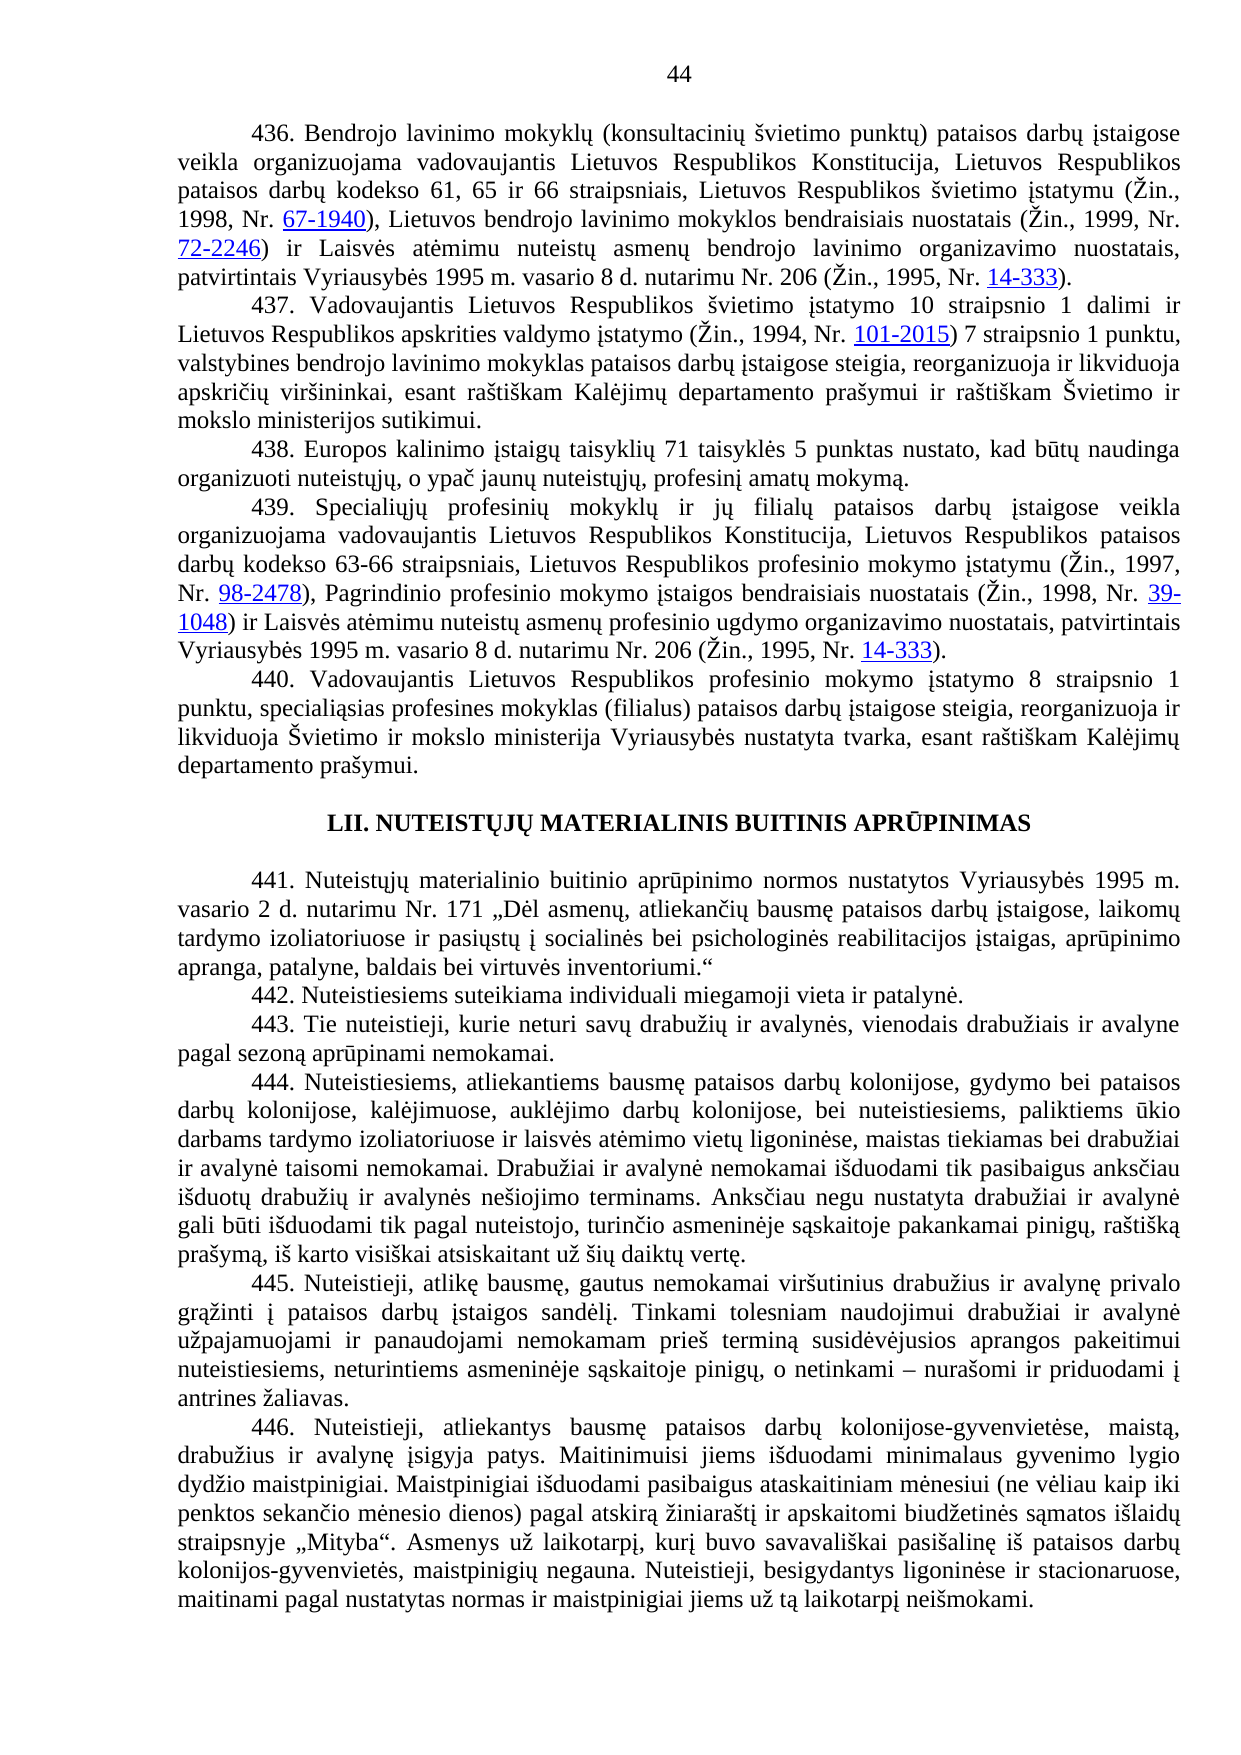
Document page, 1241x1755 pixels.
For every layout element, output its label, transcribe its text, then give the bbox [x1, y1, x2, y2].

text 437. Vadovaujantis Lietuvos Respublikos švietimo įstatymo 10 straipsnio 1 dalimi ir Lietuvos Respublikos apskrities valdymo įstatymo (Žin., 1994, Nr. 101-2015) 7 straipsnio 1 punktu, valstybines bendrojo lavinimo mokyklas pataisos darbų įstaigose steigia, reorganizuoja ir likviduoja apskričių viršininkai, esant raštiškam Kalėjimų departamento prašymui ir raštiškam Švietimo ir mokslo ministerijos sutikimui. [177, 291, 1181, 434]
text 445. Nuteistieji, atlikę bausmę, gautus nemokamai viršutinius drabužius ir avalynę privalo grąžinti į pataisos darbų įstaigos sandėlį. Tinkami tolesniam naudojimui drabužiai ir avalynė užpajamuojami ir panaudojami nemokamam prieš terminą susidėvėjusios aprangos pakeitimui nuteistiesiems, neturintiems asmeninėje sąskaitoje pinigų, o netinkami – nurašomi ir priduodami į antrines žaliavas. [177, 1268, 1181, 1412]
text 442. Nuteistiesiems suteikiama individuali miegamoji vieta ir patalynė. [177, 981, 1181, 1009]
text LII. NUTEISTŲJŲ MATERIALINIS BUITINIS APRŪPINIMAS [177, 808, 1181, 837]
text 439. Specialiųjų profesinių mokyklų ir jų filialų pataisos darbų įstaigose veikla organizuojama vadovaujantis Lietuvos Respublikos Konstitucija, Lietuvos Respublikos pataisos darbų kodekso 63-66 straipsniais, Lietuvos Respublikos profesinio mokymo įstatymu (Žin., 1997, Nr. 98-2478), Pagrindinio profesinio mokymo įstaigos bendraisiais nuostatais (Žin., 1998, Nr. 39-1048) ir Laisvės atėmimu nuteistų asmenų profesinio ugdymo organizavimo nuostatais, patvirtintais Vyriausybės 1995 m. vasario 8 d. nutarimu Nr. 206 (Žin., 1995, Nr. 14-333). [177, 492, 1181, 664]
text 444. Nuteistiesiems, atliekantiems bausmę pataisos darbų kolonijose, gydymo bei pataisos darbų kolonijose, kalėjimuose, auklėjimo darbų kolonijose, bei nuteistiesiems, paliktiems ūkio darbams tardymo izoliatoriuose ir laisvės atėmimo vietų ligoninėse, maistas tiekiamas bei drabužiai ir avalynė taisomi nemokamai. Drabužiai ir avalynė nemokamai išduodami tik pasibaigus anksčiau išduotų drabužių ir avalynės nešiojimo terminams. Anksčiau negu nustatyta drabužiai ir avalynė gali būti išduodami tik pagal nuteistojo, turinčio asmeninėje sąskaitoje pakankamai pinigų, raštišką prašymą, iš karto visiškai atsiskaitant už šių daiktų vertę. [177, 1067, 1181, 1268]
text 438. Europos kalinimo įstaigų taisyklių 71 taisyklės 5 punktas nustato, kad būtų naudinga organizuoti nuteistųjų, o ypač jaunų nuteistųjų, profesinį amatų mokymą. [177, 434, 1181, 492]
text 436. Bendrojo lavinimo mokyklų (konsultacinių švietimo punktų) pataisos darbų įstaigose veikla organizuojama vadovaujantis Lietuvos Respublikos Konstitucija, Lietuvos Respublikos pataisos darbų kodekso 61, 65 ir 66 straipsniais, Lietuvos Respublikos švietimo įstatymu (Žin., 1998, Nr. 67-1940), Lietuvos bendrojo lavinimo mokyklos bendraisiais nuostatais (Žin., 1999, Nr. 72-2246) ir Laisvės atėmimu nuteistų asmenų bendrojo lavinimo organizavimo nuostatais, patvirtintais Vyriausybės 1995 m. vasario 8 d. nutarimu Nr. 206 (Žin., 1995, Nr. 14-333). [177, 118, 1181, 291]
text 440. Vadovaujantis Lietuvos Respublikos profesinio mokymo įstatymo 8 straipsnio 1 punktu, specialiąsias profesines mokyklas (filialus) pataisos darbų įstaigose steigia, reorganizuoja ir likviduoja Švietimo ir mokslo ministerija Vyriausybės nustatyta tvarka, esant raštiškam Kalėjimų departamento prašymui. [177, 664, 1181, 779]
text 443. Tie nuteistieji, kurie neturi savų drabužių ir avalynės, vienodais drabužiais ir avalyne pagal sezoną aprūpinami nemokamai. [177, 1009, 1181, 1067]
text 441. Nuteistųjų materialinio buitinio aprūpinimo normos nustatytos Vyriausybės 1995 m. vasario 2 d. nutarimu Nr. 171 „Dėl asmenų, atliekančių bausmę pataisos darbų įstaigose, laikomų tardymo izoliatoriuose ir pasiųstų į socialinės bei psichologinės reabilitacijos įstaigas, aprūpinimo apranga, patalyne, baldais bei virtuvės inventoriumi.“ [177, 866, 1181, 981]
text 446. Nuteistieji, atliekantys bausmę pataisos darbų kolonijose-gyvenvietėse, maistą, drabužius ir avalynę įsigyja patys. Maitinimuisi jiems išduodami minimalaus gyvenimo lygio dydžio maistpinigiai. Maistpinigiai išduodami pasibaigus ataskaitiniam mėnesiui (ne vėliau kaip iki penktos sekančio mėnesio dienos) pagal atskirą žiniaraštį ir apskaitomi biudžetinės sąmatos išlaidų straipsnyje „Mityba“. Asmenys už laikotarpį, kurį buvo savavališkai pasišalinę iš pataisos darbų kolonijos-gyvenvietės, maistpinigių negauna. Nuteistieji, besigydantys ligoninėse ir stacionaruose, maitinami pagal nustatytas normas ir maistpinigiai jiems už tą laikotarpį neišmokami. [177, 1412, 1181, 1613]
